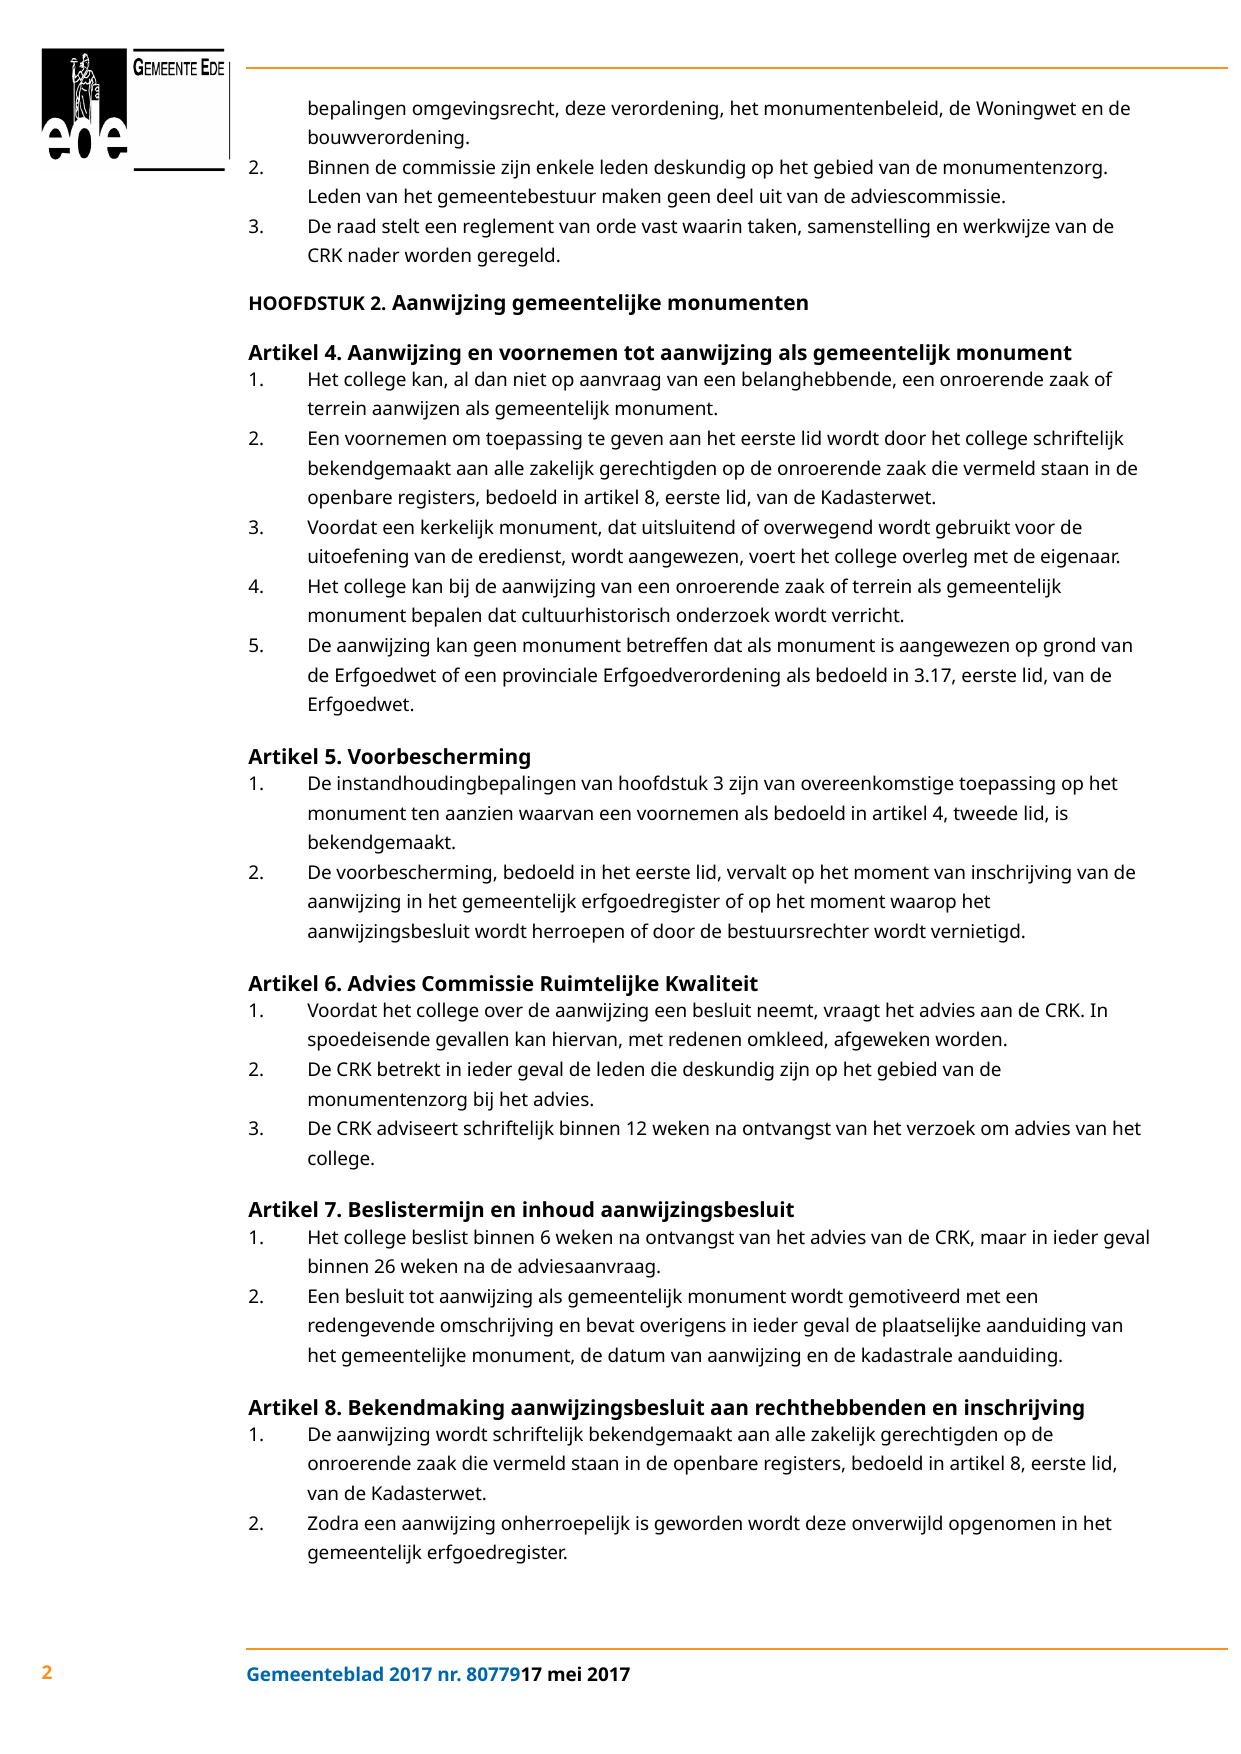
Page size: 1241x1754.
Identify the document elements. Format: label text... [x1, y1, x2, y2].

list De voorbescherming, bedoeld in het eerste lid, vervalt op het moment van inschrijving van de aanwijzing in het gemeentelijk erfgoedregister of op het moment waarop het aanwijzingsbesluit wordt herroepen of door de bestuursrechter wordt vernietigd. [248, 859, 1152, 944]
list De instandhoudingbepalingen van hoofdstuk 3 zijn van overeenkomstige toepassing op het monument ten aanzien waarvan een voornemen als bedoeld in artikel 4, tweede lid, is bekendgemaakt. [248, 770, 1152, 855]
text Artikel 6. Advies Commissie Ruimtelijke Kwaliteit [248, 969, 1152, 997]
text Artikel 5. Voorbescherming [248, 742, 1152, 770]
text HOOFDSTUK 2. Aanwijzing gemeentelijke monumenten [248, 288, 1152, 317]
list Voordat het college over de aanwijzing een besluit neemt, vraagt het advies aan de CRK. In spoedeisende gevallen kan hiervan, met redenen omkleed, afgeweken worden. [248, 997, 1152, 1052]
picture [41, 47, 231, 172]
list Zodra een aanwijzing onherroepelijk is geworden wordt deze onverwijld opgenomen in het gemeentelijk erfgoedregister. [248, 1510, 1152, 1565]
list De aanwijzing wordt schriftelijk bekendgemaakt aan alle zakelijk gerechtigden op de onroerende zaak die vermeld staan in de openbare registers, bedoeld in artikel 8, eerste lid, van de Kadasterwet. [248, 1421, 1152, 1506]
list Binnen de commissie zijn enkele leden deskundig op het gebied van de monumentenzorg. Leden van het gemeentebestuur maken geen deel uit van de adviescommissie. [248, 154, 1152, 209]
list De CRK adviseert schriftelijk binnen 12 weken na ontvangst van het verzoek om advies van het college. [248, 1115, 1152, 1171]
list bepalingen omgevingsrecht, deze verordening, het monumentenbeleid, de Woningwet en de bouwverordening. [248, 95, 1152, 150]
list Het college kan, al dan niet op aanvraag van een belanghebbende, een onroerende zaak of terrein aanwijzen als gemeentelijk monument. [248, 366, 1152, 421]
list De aanwijzing kan geen monument betreffen dat als monument is aangewezen op grond van de Erfgoedwet of een provinciale Erfgoedverordening als bedoeld in 3.17, eerste lid, van de Erfgoedwet. [248, 632, 1152, 717]
text Artikel 4. Aanwijzing en voornemen tot aanwijzing als gemeentelijk monument [248, 338, 1152, 366]
list De raad stelt een reglement van orde vast waarin taken, samenstelling en werkwijze van de CRK nader worden geregeld. [248, 213, 1152, 268]
text Artikel 7. Beslistermijn en inhoud aanwijzingsbesluit [248, 1195, 1152, 1224]
list Een voornemen om toepassing te geven aan het eerste lid wordt door het college schriftelijk bekendgemaakt aan alle zakelijk gerechtigden op de onroerende zaak die vermeld staan in de openbare registers, bedoeld in artikel 8, eerste lid, van de Kadasterwet. [248, 425, 1152, 510]
list Voordat een kerkelijk monument, dat uitsluitend of overwegend wordt gebruikt voor de uitoefening van de eredienst, wordt aangewezen, voert het college overleg met de eigenaar. [248, 514, 1152, 569]
text Artikel 8. Bekendmaking aanwijzingsbesluit aan rechthebbenden en inschrijving [248, 1393, 1152, 1421]
list Het college kan bij de aanwijzing van een onroerende zaak of terrein als gemeentelijk monument bepalen dat cultuurhistorisch onderzoek wordt verricht. [248, 573, 1152, 628]
list Het college beslist binnen 6 weken na ontvangst van het advies van de CRK, maar in ieder geval binnen 26 weken na de adviesaanvraag. [248, 1224, 1152, 1279]
list De CRK betrekt in ieder geval de leden die deskundig zijn op het gebied van de monumentenzorg bij het advies. [248, 1056, 1152, 1112]
list Een besluit tot aanwijzing als gemeentelijk monument wordt gemotiveerd met een redengevende omschrijving en bevat overigens in ieder geval de plaatselijke aanduiding van het gemeentelijke monument, de datum van aanwijzing en de kadastrale aanduiding. [248, 1283, 1152, 1368]
